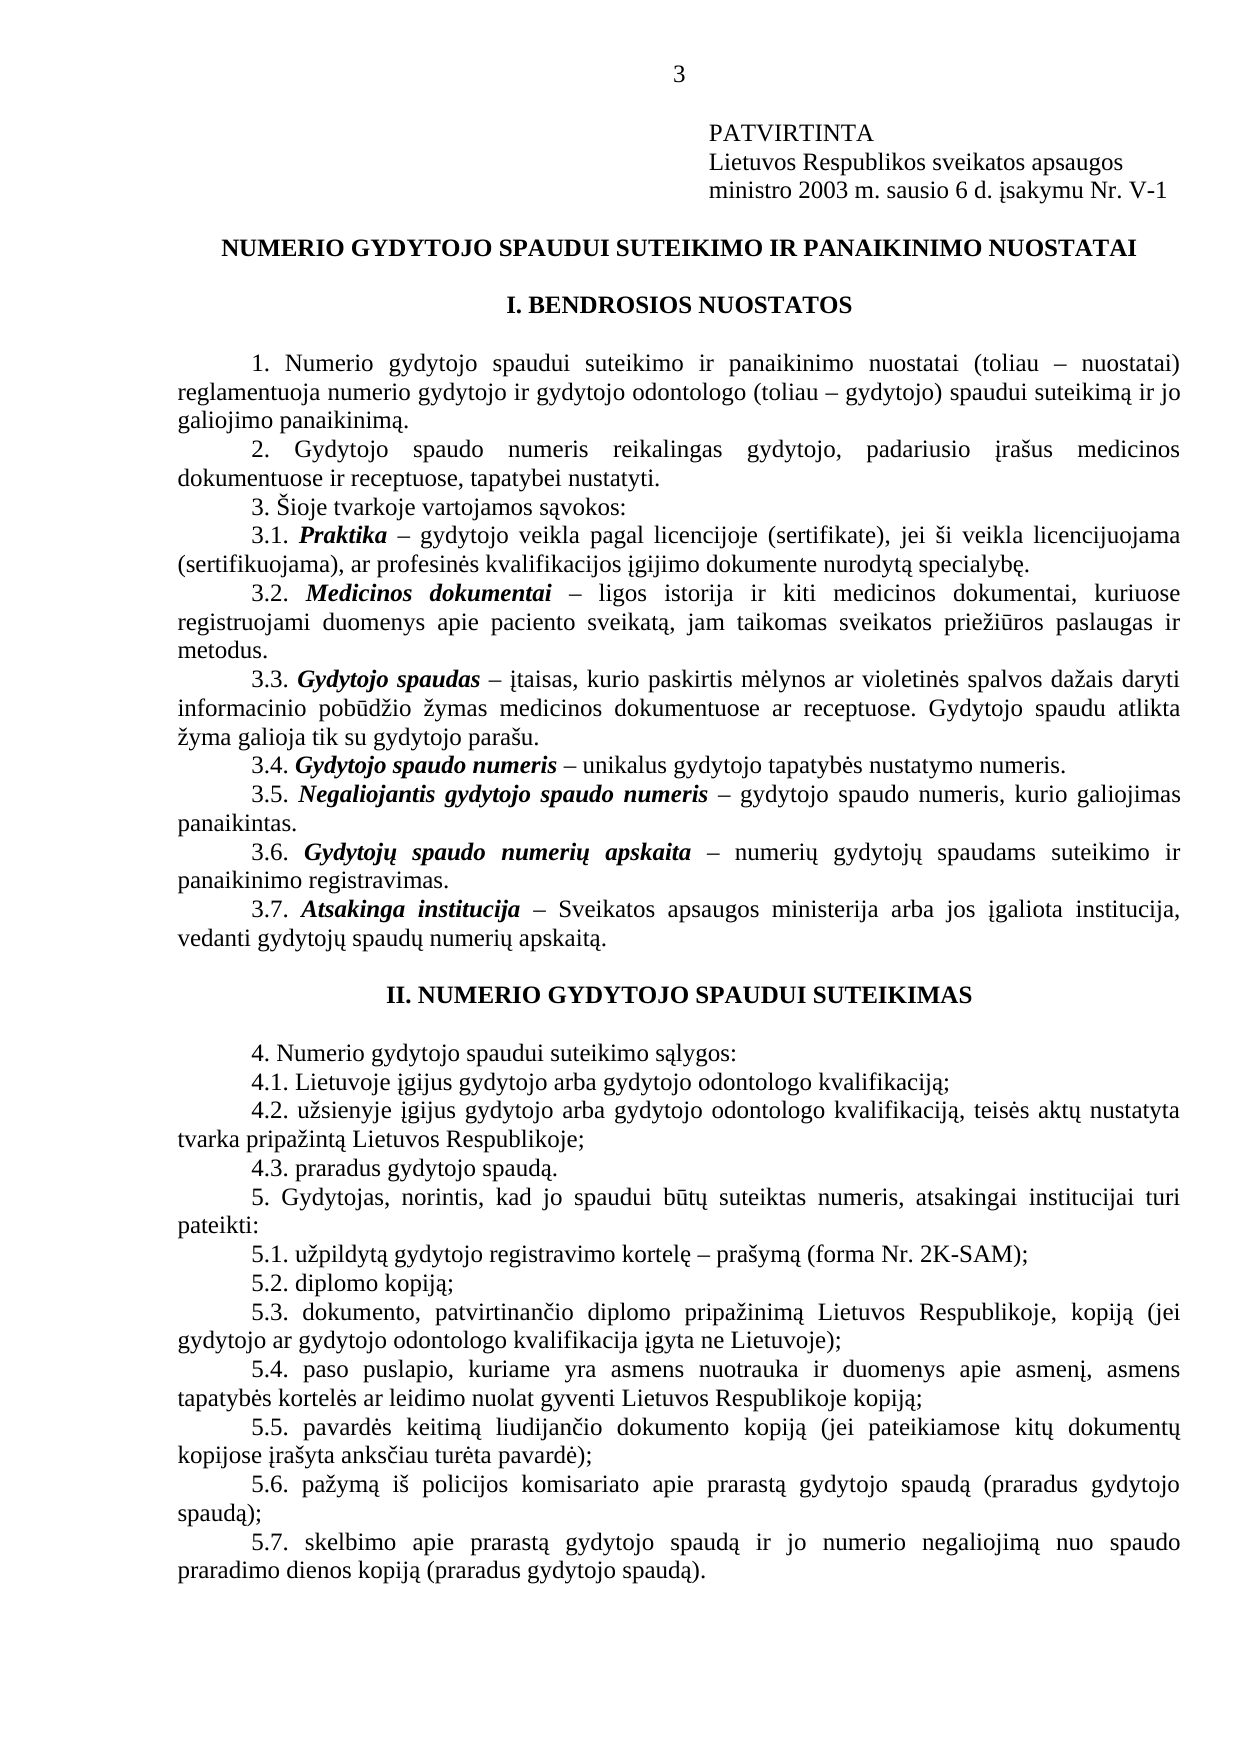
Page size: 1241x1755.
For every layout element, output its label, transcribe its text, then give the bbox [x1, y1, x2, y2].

text 3.2. Medicinos dokumentai – ligos istorija ir kiti medicinos dokumentai, kuriuose registruojami duomenys apie paciento sveikatą, jam taikomas sveikatos priežiūros paslaugas ir metodus. [177, 578, 1181, 664]
text 5.1. užpildytą gydytojo registravimo kortelę – prašymą (forma Nr. 2K-SAM); [177, 1239, 1181, 1268]
text 3.6. Gydytojų spaudo numerių apskaita – numerių gydytojų spaudams suteikimo ir panaikinimo registravimas. [177, 837, 1181, 894]
text 4.2. užsienyje įgijus gydytojo arba gydytojo odontologo kvalifikaciją, teisės aktų nustatyta tvarka pripažintą Lietuvos Respublikoje; [177, 1096, 1181, 1153]
text 5. Gydytojas, norintis, kad jo spaudui būtų suteiktas numeris, atsakingai institucijai turi pateikti: [177, 1182, 1181, 1239]
text 4. Numerio gydytojo spaudui suteikimo sąlygos: [177, 1038, 1181, 1067]
text Lietuvos Respublikos sveikatos apsaugos [177, 147, 1181, 176]
text 1. Numerio gydytojo spaudui suteikimo ir panaikinimo nuostatai (toliau – nuostatai) reglamentuoja numerio gydytojo ir gydytojo odontologo (toliau – gydytojo) spaudui suteikimą ir jo galiojimo panaikinimą. [177, 348, 1181, 434]
text 5.2. diplomo kopiją; [177, 1268, 1181, 1297]
text 5.6. pažymą iš policijos komisariato apie prarastą gydytojo spaudą (praradus gydytojo spaudą); [177, 1469, 1181, 1527]
text 3.1. Praktika – gydytojo veikla pagal licencijoje (sertifikate), jei ši veikla licencijuojama (sertifikuojama), ar profesinės kvalifikacijos įgijimo dokumente nurodytą specialybę. [177, 521, 1181, 578]
text II. NUMERIO GYDYTOJO SPAUDUI SUTEIKIMAS [177, 981, 1181, 1009]
text NUMERIO GYDYTOJO SPAUDUI SUTEIKIMO IR PANAIKINIMO NUOSTATAI [177, 233, 1181, 262]
text 5.4. paso puslapio, kuriame yra asmens nuotrauka ir duomenys apie asmenį, asmens tapatybės kortelės ar leidimo nuolat gyventi Lietuvos Respublikoje kopiją; [177, 1354, 1181, 1412]
text 3.3. Gydytojo spaudas – įtaisas, kurio paskirtis mėlynos ar violetinės spalvos dažais daryti informacinio pobūdžio žymas medicinos dokumentuose ar receptuose. Gydytojo spaudu atlikta žyma galioja tik su gydytojo parašu. [177, 664, 1181, 751]
text 3.5. Negaliojantis gydytojo spaudo numeris – gydytojo spaudo numeris, kurio galiojimas panaikintas. [177, 779, 1181, 837]
text 5.3. dokumento, patvirtinančio diplomo pripažinimą Lietuvos Respublikoje, kopiją (jei gydytojo ar gydytojo odontologo kvalifikacija įgyta ne Lietuvoje); [177, 1297, 1181, 1354]
text 4.3. praradus gydytojo spaudą. [177, 1153, 1181, 1182]
text I. BENDROSIOS NUOSTATOS [177, 291, 1181, 319]
text PATVIRTINTA [709, 118, 1181, 147]
text 2. Gydytojo spaudo numeris reikalingas gydytojo, padariusio įrašus medicinos dokumentuose ir receptuose, tapatybei nustatyti. [177, 434, 1181, 492]
text 3. Šioje tvarkoje vartojamos sąvokos: [177, 492, 1181, 521]
text 5.7. skelbimo apie prarastą gydytojo spaudą ir jo numerio negaliojimą nuo spaudo praradimo dienos kopiją (praradus gydytojo spaudą). [177, 1527, 1181, 1584]
text 4.1. Lietuvoje įgijus gydytojo arba gydytojo odontologo kvalifikaciją; [177, 1067, 1181, 1096]
text 3.4. Gydytojo spaudo numeris – unikalus gydytojo tapatybės nustatymo numeris. [177, 751, 1181, 779]
text ministro 2003 m. sausio 6 d. įsakymu Nr. V-1 [177, 176, 1181, 204]
text 3.7. Atsakinga institucija – Sveikatos apsaugos ministerija arba jos įgaliota institucija, vedanti gydytojų spaudų numerių apskaitą. [177, 894, 1181, 952]
text 5.5. pavardės keitimą liudijančio dokumento kopiją (jei pateikiamose kitų dokumentų kopijose įrašyta anksčiau turėta pavardė); [177, 1412, 1181, 1469]
